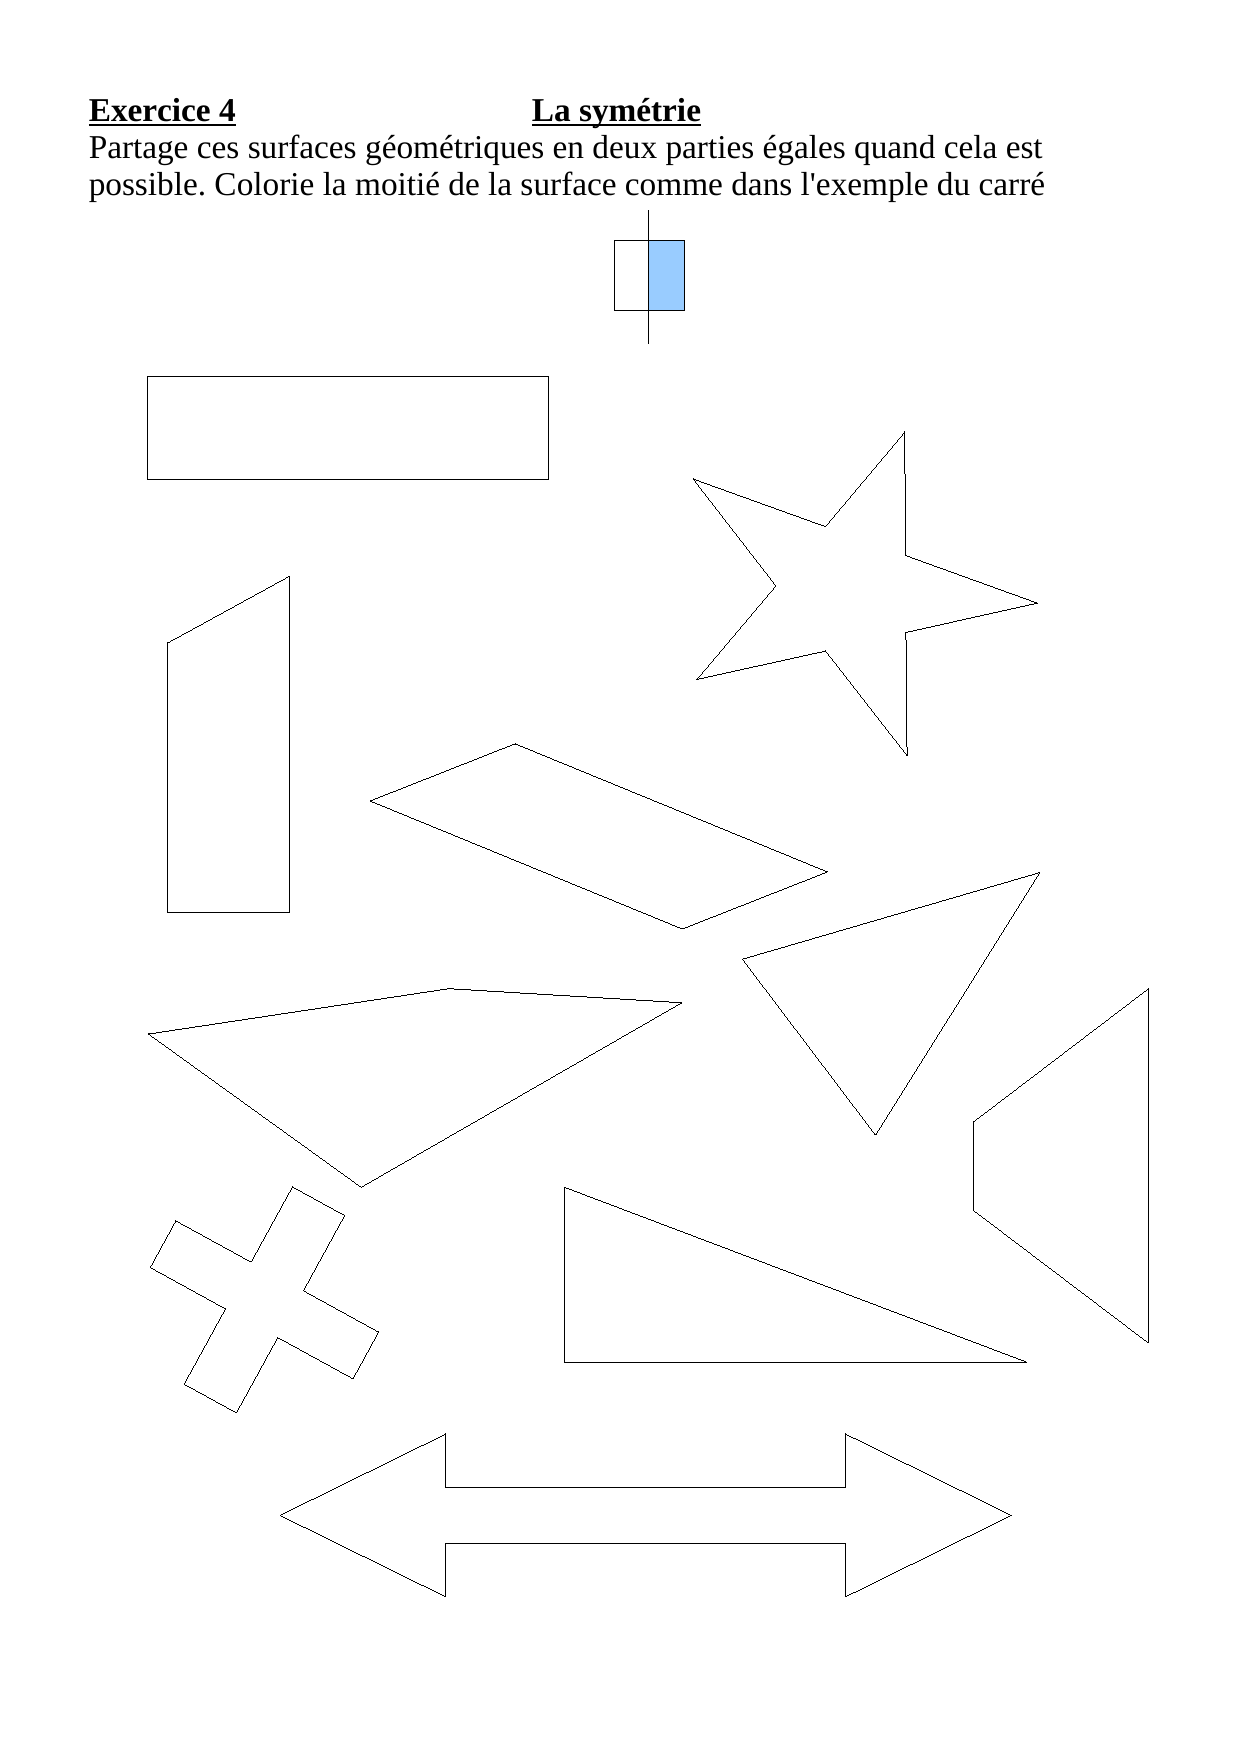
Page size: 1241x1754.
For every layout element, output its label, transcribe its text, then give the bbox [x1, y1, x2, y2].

text Exercice 4 La symétrie [88, 92, 1152, 129]
text Partage ces surfaces géométriques en deux parties égales quand cela est possible. Colorie la moitié de la surface comme dans l'exemple du carré [88, 129, 1152, 203]
